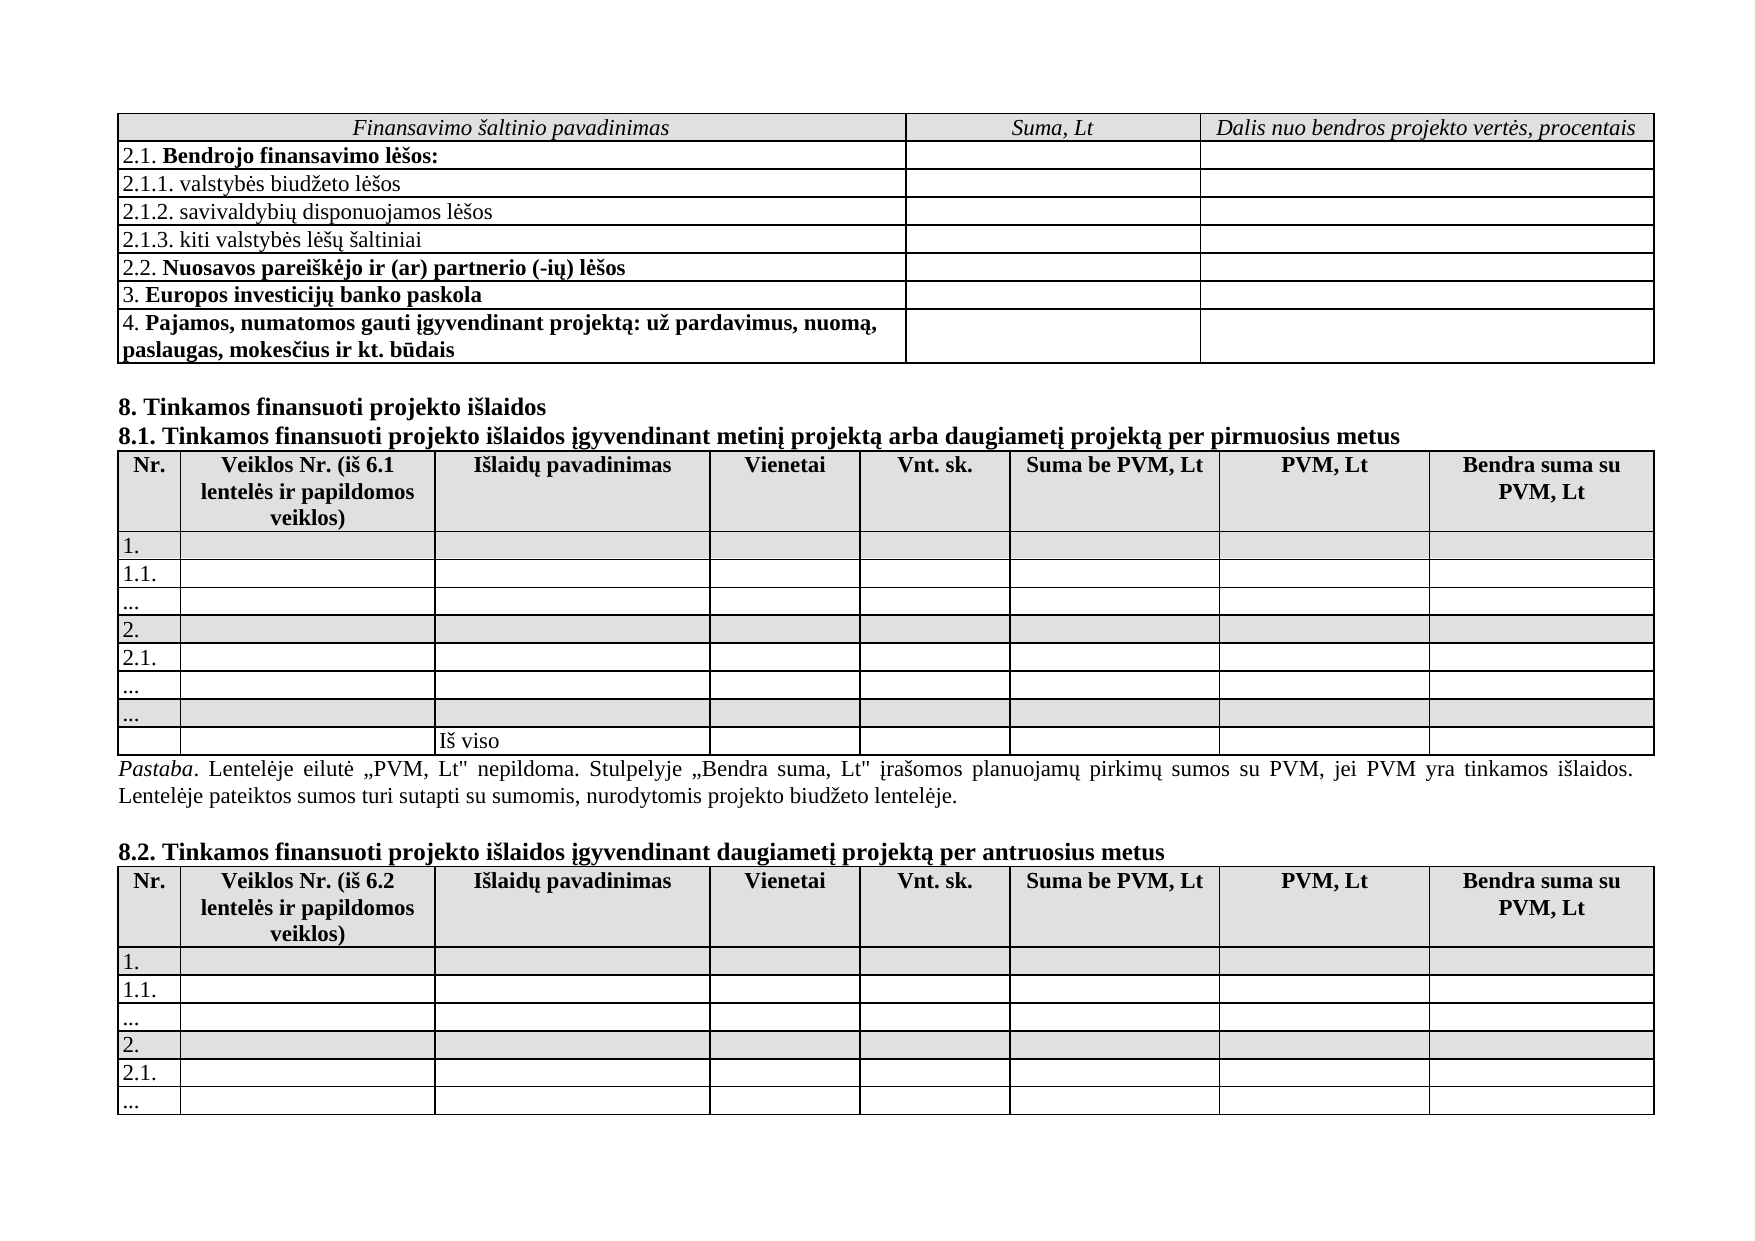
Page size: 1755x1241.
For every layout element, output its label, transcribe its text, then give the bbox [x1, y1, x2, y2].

table_header Dalis nuo bendros projekto vertės, procentais [1201, 114, 1653, 140]
table_cell [711, 560, 859, 586]
table_cell [1011, 1060, 1219, 1086]
table_cell [861, 1087, 1009, 1114]
table_cell [1220, 728, 1429, 754]
table_cell [861, 532, 1009, 558]
table_cell [181, 532, 434, 558]
table_cell [181, 1032, 434, 1058]
table_cell [907, 198, 1200, 224]
table_header Bendra suma su PVM, Lt [1430, 452, 1653, 531]
table_cell [1220, 1087, 1429, 1114]
table_cell [1201, 282, 1653, 308]
table_cell 1. [119, 532, 180, 558]
table_cell [181, 700, 434, 726]
table_cell [1011, 948, 1219, 974]
table_cell [436, 560, 709, 586]
table_cell 2.1.1. valstybės biudžeto lėšos [119, 170, 905, 196]
table_cell [711, 532, 859, 558]
table_cell ... [119, 1087, 180, 1114]
table_cell [1430, 1060, 1653, 1086]
table_cell [711, 1032, 859, 1058]
table_cell [181, 1060, 434, 1086]
table_header Veiklos Nr. (iš 6.2 lentelės ir papildomos veiklos) [181, 867, 434, 946]
text 8.2. Tinkamos finansuoti projekto išlaidos įgyvendinant daugiametį projektą per antruosius metus [118, 837, 1636, 866]
table_cell [711, 644, 859, 670]
table_cell [181, 644, 434, 670]
table_cell [181, 976, 434, 1002]
table_cell [1011, 976, 1219, 1002]
table_cell [711, 588, 859, 614]
table_cell [1430, 644, 1653, 670]
table_cell [711, 1004, 859, 1030]
table_cell [436, 616, 709, 642]
table_cell 3. Europos investicijų banko paskola [119, 282, 905, 308]
table_header Finansavimo šaltinio pavadinimas [119, 114, 905, 140]
table_cell [1220, 1032, 1429, 1058]
table_cell [907, 170, 1200, 196]
table_cell [1011, 532, 1219, 558]
table_cell [1201, 170, 1653, 196]
table_cell [861, 1060, 1009, 1086]
table_cell [861, 1032, 1009, 1058]
table_header Veiklos Nr. (iš 6.1 lentelės ir papildomos veiklos) [181, 452, 434, 531]
table_cell [1011, 1032, 1219, 1058]
table_cell [1201, 226, 1653, 252]
table_header Išlaidų pavadinimas [436, 867, 709, 946]
table_cell 1. [119, 948, 180, 974]
table_cell 4. Pajamos, numatomos gauti įgyvendinant projektą: už pardavimus, nuomą, paslaugas, mokesčius ir kt. būdais [119, 310, 905, 362]
table_cell [861, 644, 1009, 670]
table_cell [181, 728, 434, 754]
table_cell [1011, 672, 1219, 698]
table_cell [1220, 560, 1429, 586]
table_cell [861, 976, 1009, 1002]
table_cell [1430, 616, 1653, 642]
table_cell [436, 1060, 709, 1086]
table_cell [1220, 616, 1429, 642]
table_cell [711, 1087, 859, 1114]
table_cell [181, 672, 434, 698]
table_cell [1011, 1087, 1219, 1114]
table_cell ... [119, 588, 180, 614]
table_cell [1430, 976, 1653, 1002]
table_cell [1430, 948, 1653, 974]
table_cell [711, 976, 859, 1002]
table_cell ... [119, 672, 180, 698]
table_cell [181, 948, 434, 974]
table_cell [711, 700, 859, 726]
table_cell [907, 310, 1200, 362]
table_header Vnt. sk. [861, 452, 1009, 531]
table_cell [1430, 560, 1653, 586]
table_cell 1.1. [119, 560, 180, 586]
table_cell [1220, 700, 1429, 726]
table_header Suma be PVM, Lt [1011, 867, 1219, 946]
table_header PVM, Lt [1220, 452, 1429, 531]
table_cell [1011, 728, 1219, 754]
table_header Vnt. sk. [861, 867, 1009, 946]
table_cell [907, 282, 1200, 308]
table_cell 2. [119, 1032, 180, 1058]
table_cell [711, 948, 859, 974]
table_cell [907, 254, 1200, 280]
table_cell [1430, 1087, 1653, 1114]
table_header Nr. [119, 867, 180, 946]
table_cell [1430, 728, 1653, 754]
table_header Nr. [119, 452, 180, 531]
table_cell [1430, 700, 1653, 726]
table_cell [861, 616, 1009, 642]
table_cell [861, 672, 1009, 698]
table_cell [861, 588, 1009, 614]
table_cell [1220, 672, 1429, 698]
table_cell Iš viso [436, 728, 709, 754]
table_cell [1011, 644, 1219, 670]
table_cell 2. [119, 616, 180, 642]
table_cell [1220, 948, 1429, 974]
table_cell [1011, 616, 1219, 642]
table_cell [1011, 1004, 1219, 1030]
table_cell 1.1. [119, 976, 180, 1002]
table_cell [181, 1087, 434, 1114]
table_cell [861, 948, 1009, 974]
table_cell [1220, 532, 1429, 558]
table_header Vienetai [711, 867, 859, 946]
table_cell [436, 948, 709, 974]
table_cell [436, 672, 709, 698]
table_cell [1201, 254, 1653, 280]
table_header PVM, Lt [1220, 867, 1429, 946]
table_header Bendra suma su PVM, Lt [1430, 867, 1653, 946]
table_cell [1011, 588, 1219, 614]
table_cell [181, 588, 434, 614]
text Pastaba. Lentelėje eilutė „PVM, Lt" nepildoma. Stulpelyje „Bendra suma, Lt" įrašomos planuojamų pirkimų sumos su PVM, jei PVM yra tinkamos išlaidos. Lentelėje pateiktos sumos turi sutapti su sumomis, nurodytomis projekto biudžeto lentelėje. [118, 756, 1636, 808]
table_cell [861, 728, 1009, 754]
table_cell [1201, 310, 1653, 362]
table_header Vienetai [711, 452, 859, 531]
table_cell [436, 1004, 709, 1030]
table_cell ... [119, 1004, 180, 1030]
table_cell [1430, 588, 1653, 614]
table_cell [1220, 588, 1429, 614]
text 8. Tinkamos finansuoti projekto išlaidos [118, 392, 1636, 421]
table_cell [119, 728, 180, 754]
table_cell [436, 976, 709, 1002]
table_cell [907, 226, 1200, 252]
table_cell 2.1.3. kiti valstybės lėšų šaltiniai [119, 226, 905, 252]
table_header Suma be PVM, Lt [1011, 452, 1219, 531]
table_cell [436, 588, 709, 614]
table_cell [711, 672, 859, 698]
table_cell [1201, 198, 1653, 224]
table_header Išlaidų pavadinimas [436, 452, 709, 531]
table_cell [1430, 1004, 1653, 1030]
table_cell 2.1.2. savivaldybių disponuojamos lėšos [119, 198, 905, 224]
table_cell ... [119, 700, 180, 726]
table_cell [861, 1004, 1009, 1030]
table_cell [907, 142, 1200, 168]
table_cell [1220, 1060, 1429, 1086]
table_cell [436, 1032, 709, 1058]
table_cell [1430, 672, 1653, 698]
table_cell [1011, 560, 1219, 586]
table_cell 2.1. [119, 644, 180, 670]
table_cell [1220, 976, 1429, 1002]
table_cell [1220, 1004, 1429, 1030]
table_cell [1430, 1032, 1653, 1058]
table_cell [861, 560, 1009, 586]
table_cell [1430, 532, 1653, 558]
table_cell [436, 532, 709, 558]
table_cell 2.1. [119, 1060, 180, 1086]
table_cell [1201, 142, 1653, 168]
table_cell [861, 700, 1009, 726]
table_cell [711, 1060, 859, 1086]
table_cell [181, 616, 434, 642]
table_cell [711, 616, 859, 642]
table_cell [436, 700, 709, 726]
table_cell 2.2. Nuosavos pareiškėjo ir (ar) partnerio (-ių) lėšos [119, 254, 905, 280]
table_cell 2.1. Bendrojo finansavimo lėšos: [119, 142, 905, 168]
table_header Suma, Lt [907, 114, 1200, 140]
table_cell [1220, 644, 1429, 670]
table_cell [1011, 700, 1219, 726]
table_cell [436, 1087, 709, 1114]
table_cell [181, 560, 434, 586]
table_cell [711, 728, 859, 754]
table_cell [436, 644, 709, 670]
table_cell [181, 1004, 434, 1030]
text 8.1. Tinkamos finansuoti projekto išlaidos įgyvendinant metinį projektą arba daugiametį projektą per pirmuosius metus [118, 421, 1636, 450]
